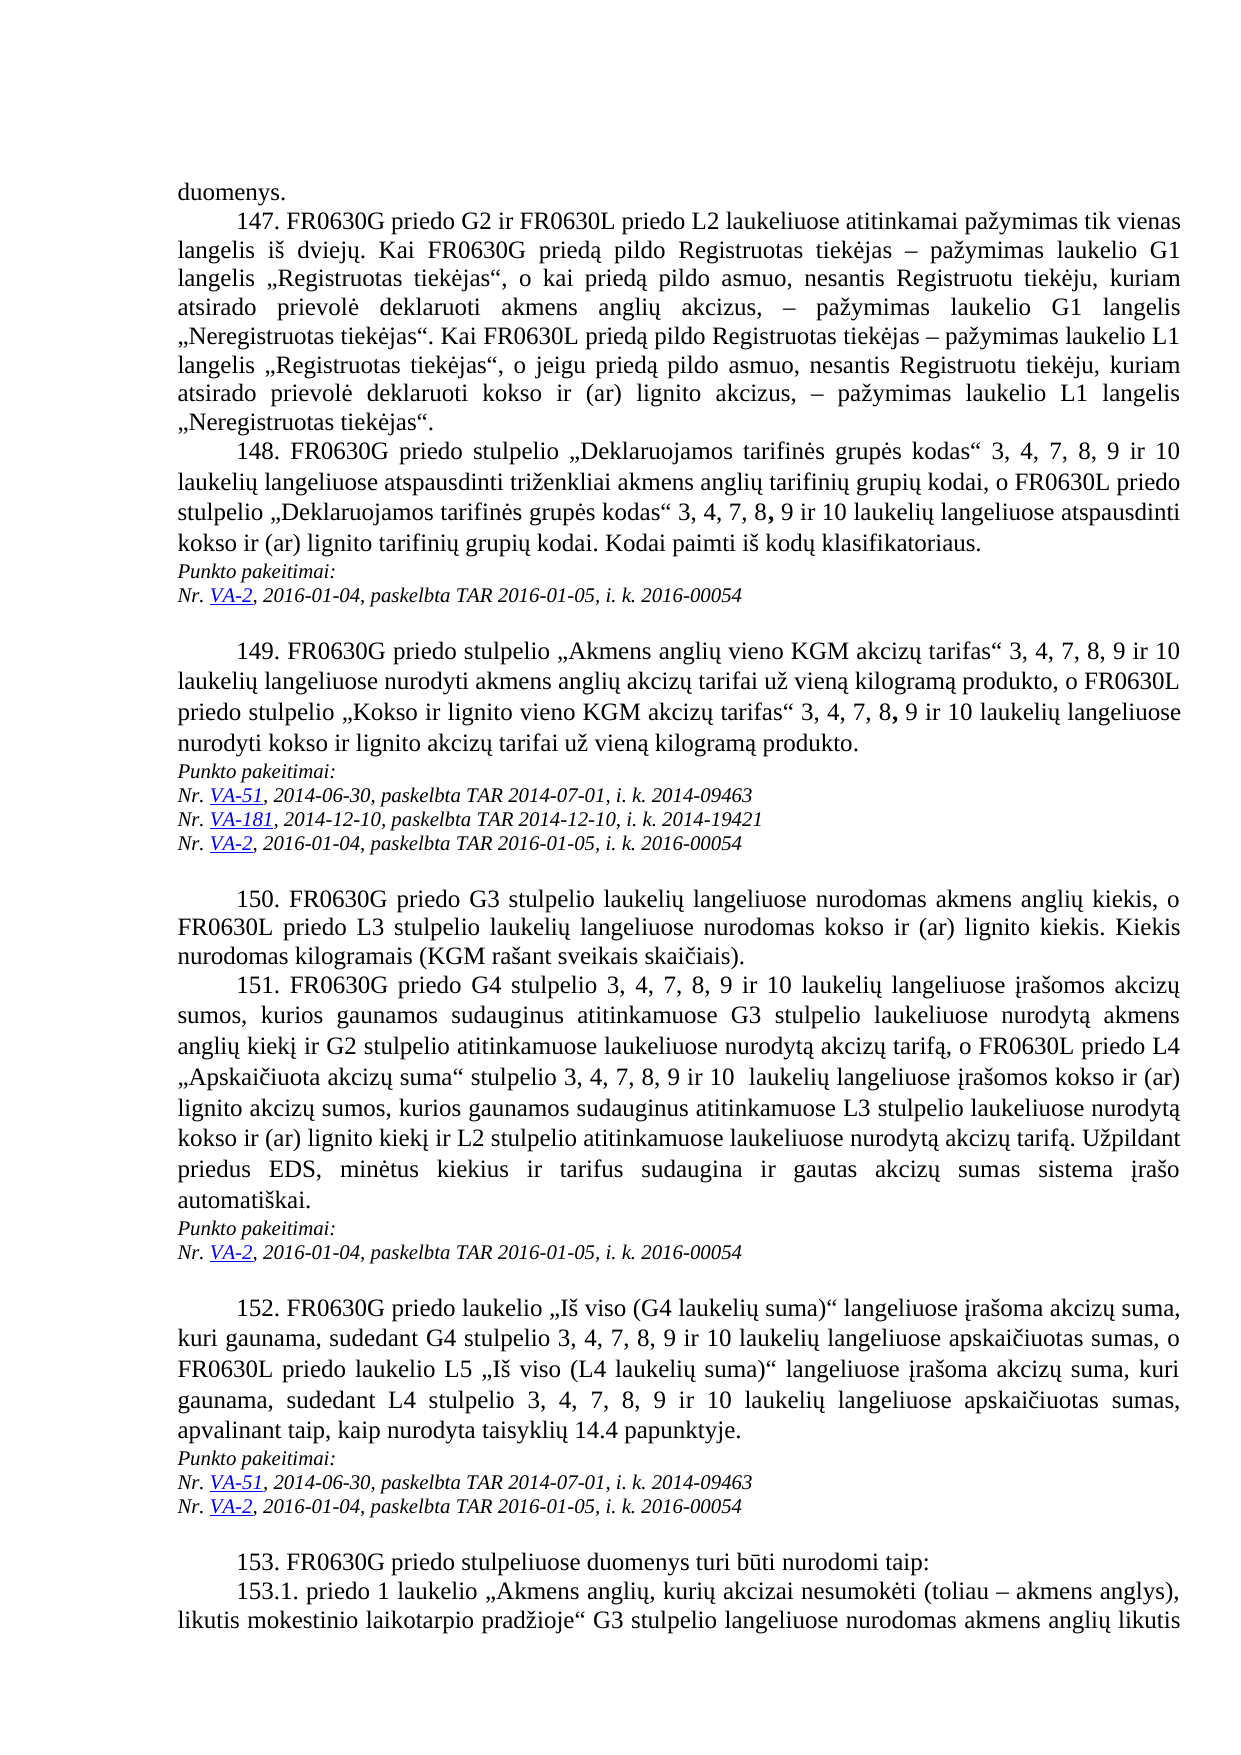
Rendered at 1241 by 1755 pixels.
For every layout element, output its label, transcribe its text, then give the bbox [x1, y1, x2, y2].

text Nr. VA-2, 2016-01-04, paskelbta TAR 2016-01-05, i. k. 2016-00054 [177, 1240, 1181, 1264]
text Punkto pakeitimai: [177, 759, 1181, 783]
text Nr. VA-51, 2014-06-30, paskelbta TAR 2014-07-01, i. k. 2014-09463 [177, 1470, 1181, 1494]
text 147. FR0630G priedo G2 ir FR0630L priedo L2 laukeliuose atitinkamai pažymimas tik vienas langelis iš dviejų. Kai FR0630G priedą pildo Registruotas tiekėjas – pažymimas laukelio G1 langelis „Registruotas tiekėjas“, o kai priedą pildo asmuo, nesantis Registruotu tiekėju, kuriam atsirado prievolė deklaruoti akmens anglių akcizus, – pažymimas laukelio G1 langelis „Neregistruotas tiekėjas“. Kai FR0630L priedą pildo Registruotas tiekėjas – pažymimas laukelio L1 langelis „Registruotas tiekėjas“, o jeigu priedą pildo asmuo, nesantis Registruotu tiekėju, kuriam atsirado prievolė deklaruoti kokso ir (ar) lignito akcizus, – pažymimas laukelio L1 langelis „Neregistruotas tiekėjas“. [177, 206, 1181, 436]
text Nr. VA-2, 2016-01-04, paskelbta TAR 2016-01-05, i. k. 2016-00054 [177, 831, 1181, 855]
text 150. FR0630G priedo G3 stulpelio laukelių langeliuose nurodomas akmens anglių kiekis, o FR0630L priedo L3 stulpelio laukelių langeliuose nurodomas kokso ir (ar) lignito kiekis. Kiekis nurodomas kilogramais (KGM rašant sveikais skaičiais). [177, 884, 1181, 970]
text Punkto pakeitimai: [177, 1216, 1181, 1240]
text Nr. VA-181, 2014-12-10, paskelbta TAR 2014-12-10, i. k. 2014-19421 [177, 807, 1181, 831]
text 153. FR0630G priedo stulpeliuose duomenys turi būti nurodomi taip: [177, 1547, 1181, 1576]
text duomenys. [177, 177, 1181, 206]
text 149. FR0630G priedo stulpelio „Akmens anglių vieno KGM akcizų tarifas“ 3, 4, 7, 8, 9 ir 10 laukelių langeliuose nurodyti akmens anglių akcizų tarifai už vieną kilogramą produkto, o FR0630L priedo stulpelio „Kokso ir lignito vieno KGM akcizų tarifas“ 3, 4, 7, 8, 9 ir 10 laukelių langeliuose nurodyti kokso ir lignito akcizų tarifai už vieną kilogramą produkto. [177, 636, 1181, 757]
text Nr. VA-51, 2014-06-30, paskelbta TAR 2014-07-01, i. k. 2014-09463 [177, 783, 1181, 807]
text Punkto pakeitimai: [177, 559, 1181, 583]
text Nr. VA-2, 2016-01-04, paskelbta TAR 2016-01-05, i. k. 2016-00054 [177, 583, 1181, 607]
text Nr. VA-2, 2016-01-04, paskelbta TAR 2016-01-05, i. k. 2016-00054 [177, 1494, 1181, 1518]
text Punkto pakeitimai: [177, 1446, 1181, 1470]
text 153.1. priedo 1 laukelio „Akmens anglių, kurių akcizai nesumokėti (toliau – akmens anglys), likutis mokestinio laikotarpio pradžioje“ G3 stulpelio langeliuose nurodomas akmens anglių likutis [177, 1576, 1181, 1633]
text 152. FR0630G priedo laukelio „Iš viso (G4 laukelių suma)“ langeliuose įrašoma akcizų suma, kuri gaunama, sudedant G4 stulpelio 3, 4, 7, 8, 9 ir 10 laukelių langeliuose apskaičiuotas sumas, o FR0630L priedo laukelio L5 „Iš viso (L4 laukelių suma)“ langeliuose įrašoma akcizų suma, kuri gaunama, sudedant L4 stulpelio 3, 4, 7, 8, 9 ir 10 laukelių langeliuose apskaičiuotas sumas, apvalinant taip, kaip nurodyta taisyklių 14.4 papunktyje. [177, 1293, 1181, 1444]
text 148. FR0630G priedo stulpelio „Deklaruojamos tarifinės grupės kodas“ 3, 4, 7, 8, 9 ir 10 laukelių langeliuose atspausdinti triženkliai akmens anglių tarifinių grupių kodai, o FR0630L priedo stulpelio „Deklaruojamos tarifinės grupės kodas“ 3, 4, 7, 8, 9 ir 10 laukelių langeliuose atspausdinti kokso ir (ar) lignito tarifinių grupių kodai. Kodai paimti iš kodų klasifikatoriaus. [177, 436, 1181, 557]
text 151. FR0630G priedo G4 stulpelio 3, 4, 7, 8, 9 ir 10 laukelių langeliuose įrašomos akcizų sumos, kurios gaunamos sudauginus atitinkamuose G3 stulpelio laukeliuose nurodytą akmens anglių kiekį ir G2 stulpelio atitinkamuose laukeliuose nurodytą akcizų tarifą, o FR0630L priedo L4 „Apskaičiuota akcizų suma“ stulpelio 3, 4, 7, 8, 9 ir 10 laukelių langeliuose įrašomos kokso ir (ar) lignito akcizų sumos, kurios gaunamos sudauginus atitinkamuose L3 stulpelio laukeliuose nurodytą kokso ir (ar) lignito kiekį ir L2 stulpelio atitinkamuose laukeliuose nurodytą akcizų tarifą. Užpildant priedus EDS, minėtus kiekius ir tarifus sudaugina ir gautas akcizų sumas sistema įrašo automatiškai. [177, 970, 1181, 1214]
